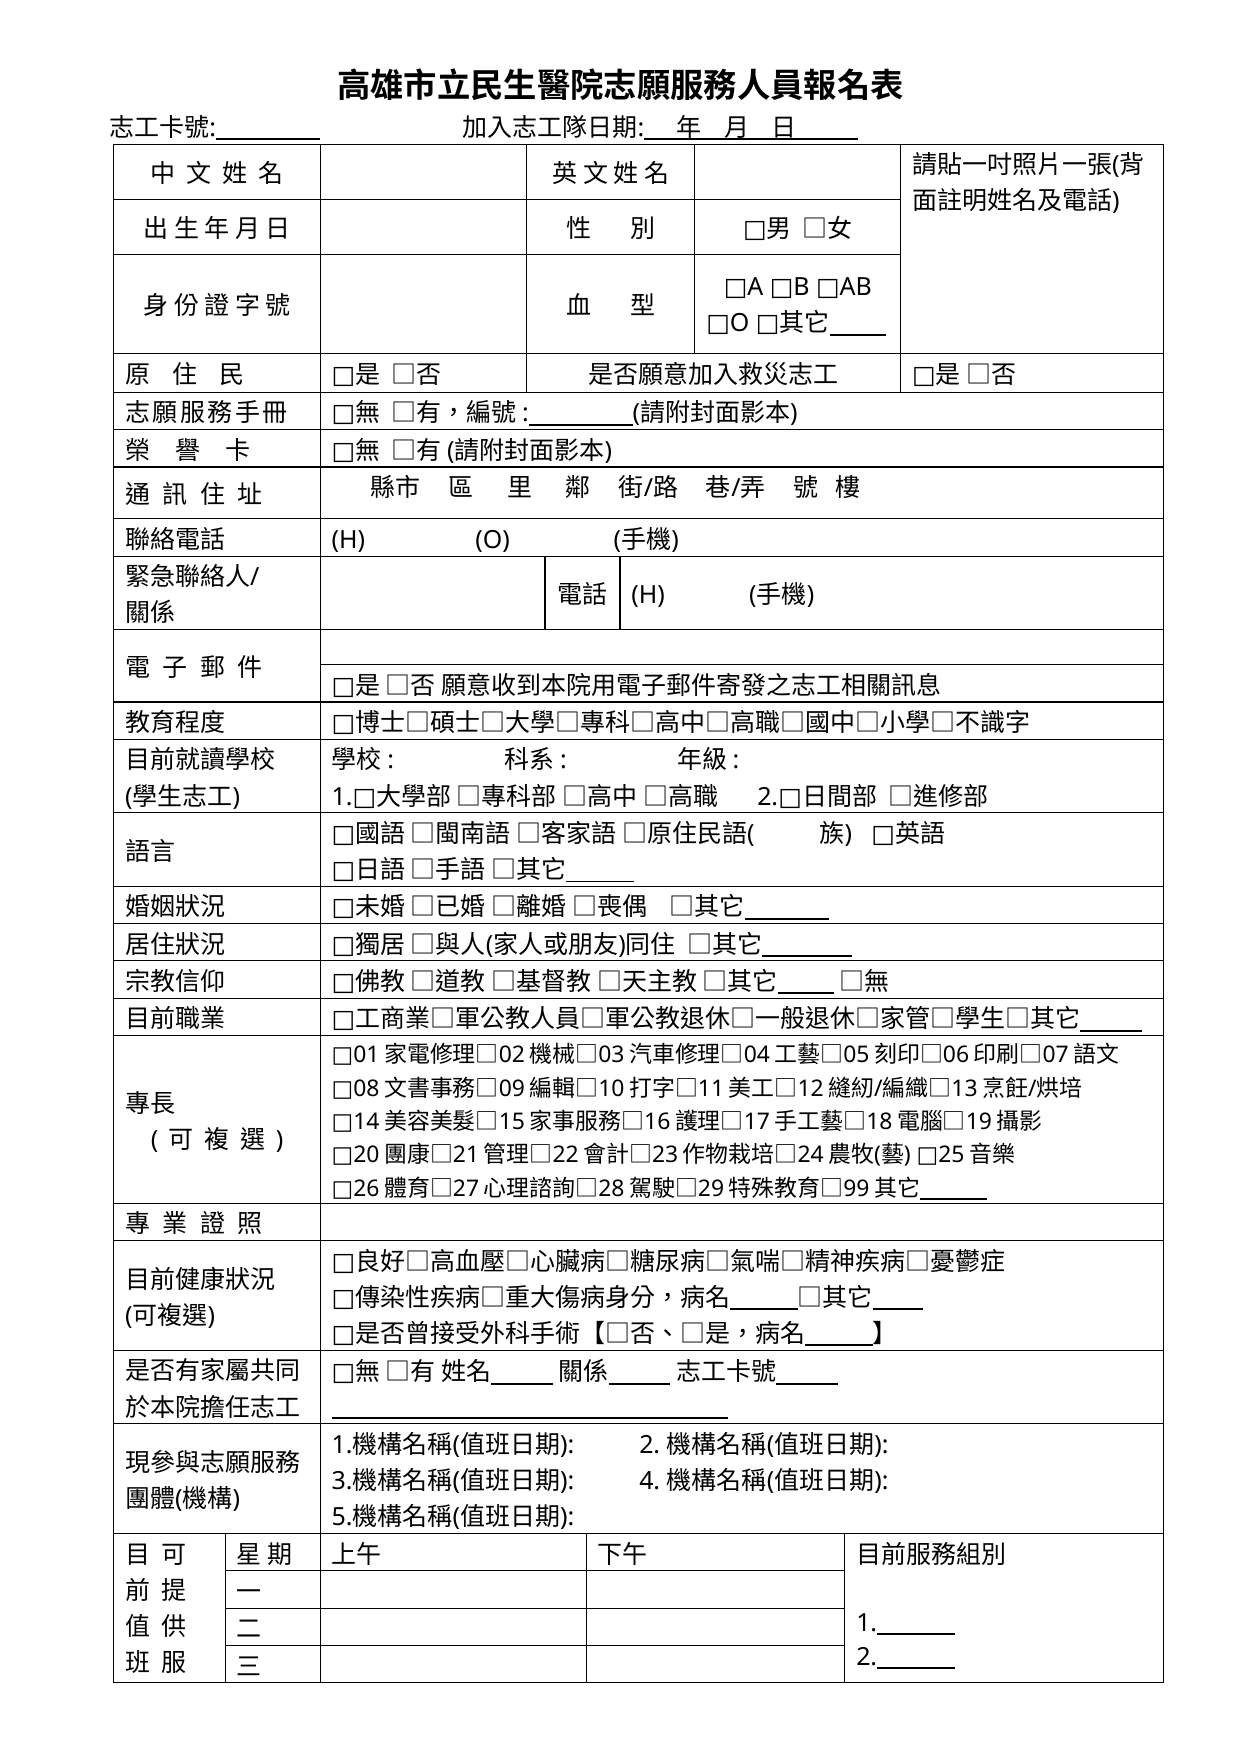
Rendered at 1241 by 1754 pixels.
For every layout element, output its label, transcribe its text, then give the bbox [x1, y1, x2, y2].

table_cell □無 □有 (請附封面影本) [321, 430, 1163, 466]
table_cell □博士□碩士□大學□專科□高中□高職□國中□小學□不識字 [321, 703, 1163, 739]
table_cell 縣市 區 里 鄰 街/路 巷/弄 號 樓 [321, 468, 1163, 518]
table_cell □A □B □AB □O □其它 [695, 255, 900, 353]
table_cell 專業證照 [114, 1204, 320, 1240]
table_header 請貼一吋照片一張(背面註明姓名及電話) [901, 145, 1163, 353]
table_cell □無 □有，編號 : (請附封面影本) [321, 393, 1163, 429]
table_cell □是 □否 [901, 354, 1163, 392]
table_cell 聯絡電話 [114, 519, 320, 556]
table_cell □是 □否 願意收到本院用電子郵件寄發之志工相關訊息 [321, 665, 1163, 701]
table_cell 下午 [587, 1534, 844, 1570]
table_cell □獨居 □與人(家人或朋友)同住 □其它 [321, 924, 1163, 960]
table_cell □未婚 □已婚 □離婚 □喪偶 □其它 [321, 887, 1163, 923]
table_header [321, 145, 526, 199]
table_cell 是否有家屬共同於本院擔任志工 [114, 1351, 320, 1423]
table_cell [321, 630, 1163, 664]
table_cell (H) (O) (手機) [321, 519, 1163, 556]
table_cell [321, 255, 526, 353]
table_cell 出 生 年 月 日 [114, 200, 320, 254]
table_cell (H) (手機) [621, 557, 1163, 629]
table_cell □工商業□軍公教人員□軍公教退休□一般退休□家管□學生□其它 [321, 999, 1163, 1035]
table_cell 居住狀況 [114, 924, 320, 960]
table_cell □是 □否 [321, 354, 526, 392]
table_cell [321, 200, 526, 254]
table_cell 性 別 [527, 200, 694, 254]
table_cell 緊急聯絡人/ 關係 [114, 557, 320, 629]
table_header 中 文 姓 名 [114, 145, 320, 199]
text 高雄市立民生醫院志願服務人員報名表 [59, 59, 1181, 107]
table_cell □無 □有 姓名 關係 志工卡號 [321, 1351, 1163, 1423]
table_cell 身 份 證 字 號 [114, 255, 320, 353]
table_cell 目前健康狀況 (可複選) [114, 1241, 320, 1350]
table_cell [321, 557, 544, 629]
table_cell 目前就讀學校 (學生志工) [114, 740, 320, 812]
table_cell 電話 [546, 557, 619, 629]
table_cell 目前服務組別 1. 2. [845, 1534, 1163, 1682]
table_cell [587, 1571, 844, 1608]
table_cell [321, 1571, 586, 1608]
table_cell 是否願意加入救災志工 [527, 354, 900, 392]
table_cell □國語 □閩南語 □客家語 □原住民語( 族) □英語 □日語 □手語 □其它 [321, 813, 1163, 886]
table_cell 婚姻狀況 [114, 887, 320, 923]
table_cell 一 [226, 1571, 320, 1608]
table_cell 語言 [114, 813, 320, 886]
table_cell 目 可 前 提 值 供 班 服 [114, 1534, 225, 1682]
table_cell 上午 [321, 1534, 586, 1570]
table_cell 原 住 民 [114, 354, 320, 392]
table_cell 二 [226, 1609, 320, 1645]
table_cell [321, 1204, 1163, 1240]
table_cell 專長 (可複選) [114, 1036, 320, 1203]
table_cell □01家電修理□02機械□03汽車修理□04工藝□05刻印□06印刷□07語文 □08文書事務□09編輯□10打字□11美工□12縫紉/編織□13烹飪/烘培 □14美容美髮□15家事服務□16護理□17手工藝□18電腦□19攝影 □20團康□21管理□22會計□23作物栽培□24農牧(藝) □25音樂 □26體育□27心理諮詢□28駕駛□29特殊教育□99其它 [321, 1036, 1163, 1203]
table_cell 電子郵件 [114, 630, 320, 701]
table_cell 目前職業 [114, 999, 320, 1035]
table_cell 通訊住址 [114, 468, 320, 518]
table_cell 宗教信仰 [114, 961, 320, 998]
table_cell 現參與志願服務團體(機構) [114, 1424, 320, 1533]
table_cell [321, 1609, 586, 1645]
table_cell 三 [226, 1646, 320, 1682]
table_cell [321, 1646, 586, 1682]
table_cell 1.機構名稱(值班日期): 2. 機構名稱(值班日期): 3.機構名稱(值班日期): 4. 機構名稱(值班日期): 5.機構名稱(值班日期): [321, 1424, 1163, 1533]
table_cell 血 型 [527, 255, 694, 353]
table_cell [587, 1646, 844, 1682]
table_cell □佛教 □道教 □基督教 □天主教 □其它 □無 [321, 961, 1163, 998]
table_cell 志願服務手冊 [114, 393, 320, 429]
table_cell 星 期 [226, 1534, 320, 1570]
table_cell 學校 : 科系 : 年級 : 1.□大學部 □專科部 □高中 □高職 2.□日間部 □進修部 [321, 740, 1163, 812]
table_header [695, 145, 900, 199]
table_cell 榮譽卡 [114, 430, 320, 466]
table_header 英 文 姓 名 [527, 145, 694, 199]
table_cell □男 □女 [695, 200, 900, 254]
table_cell □良好□高血壓□心臟病□糖尿病□氣喘□精神疾病□憂鬱症 □傳染性疾病□重大傷病身分，病名 □其它 □是否曾接受外科手術【□否、□是，病名 】 [321, 1241, 1163, 1350]
text 志工卡號: 加入志工隊日期: 年 月 日 [109, 107, 1181, 143]
table_cell 教育程度 [114, 703, 320, 739]
table_cell [587, 1609, 844, 1645]
